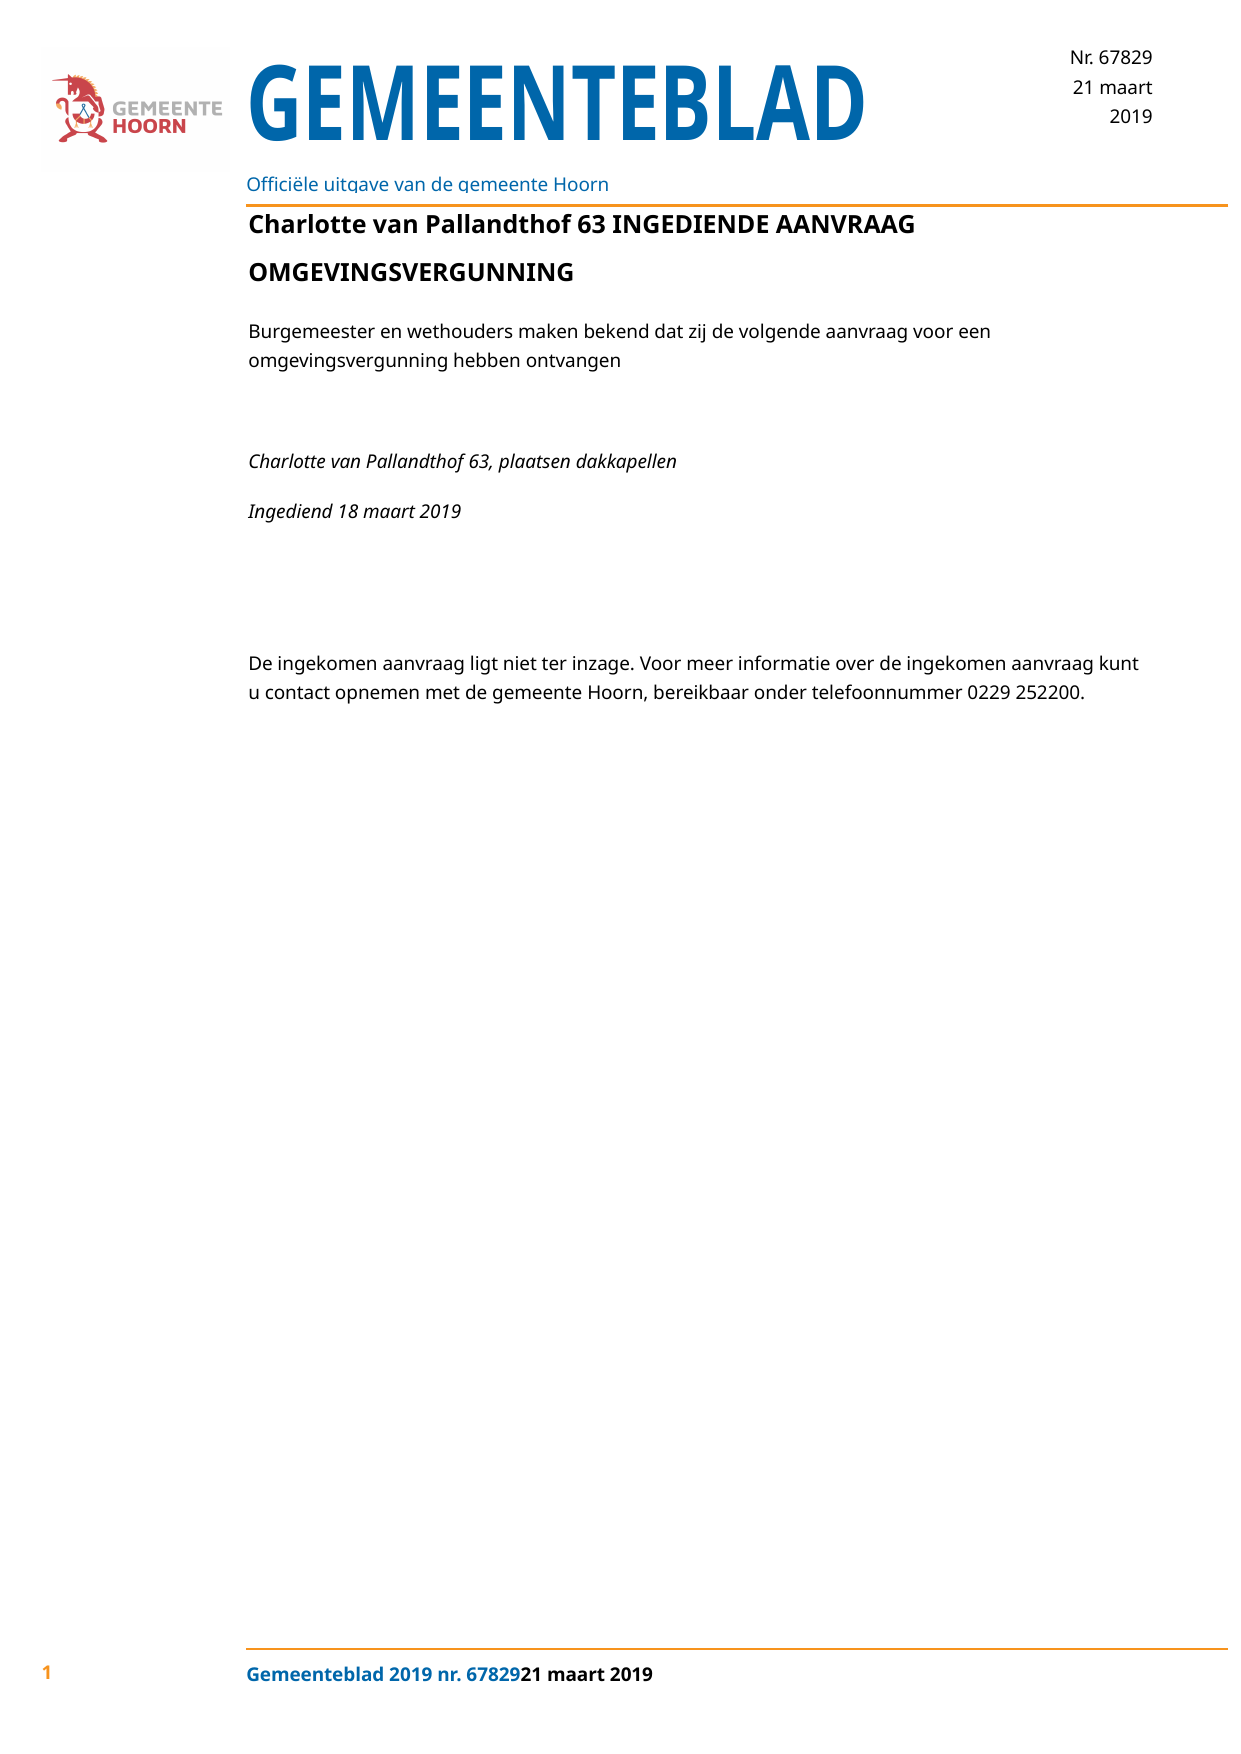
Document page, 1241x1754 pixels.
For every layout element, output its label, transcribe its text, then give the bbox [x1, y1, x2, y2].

text Burgemeester en wethouders maken bekend dat zij de volgende aanvraag voor een omgevingsvergunning hebben ontvangen [248, 318, 1152, 373]
text Ingediend 18 maart 2019 [248, 499, 1152, 524]
text De ingekomen aanvraag ligt niet ter inzage. Voor meer informatie over de ingekomen aanvraag kunt u contact opnemen met de gemeente Hoorn, bereikbaar onder telefoonnummer 0229 252200. [248, 650, 1152, 705]
text Charlotte van Pallandthof 63 INGEDIENDE AANVRAAG OMGEVINGSVERGUNNING [248, 207, 1152, 288]
text Charlotte van Pallandthof 63, plaatsen dakkapellen [248, 448, 1152, 474]
picture [41, 47, 231, 172]
